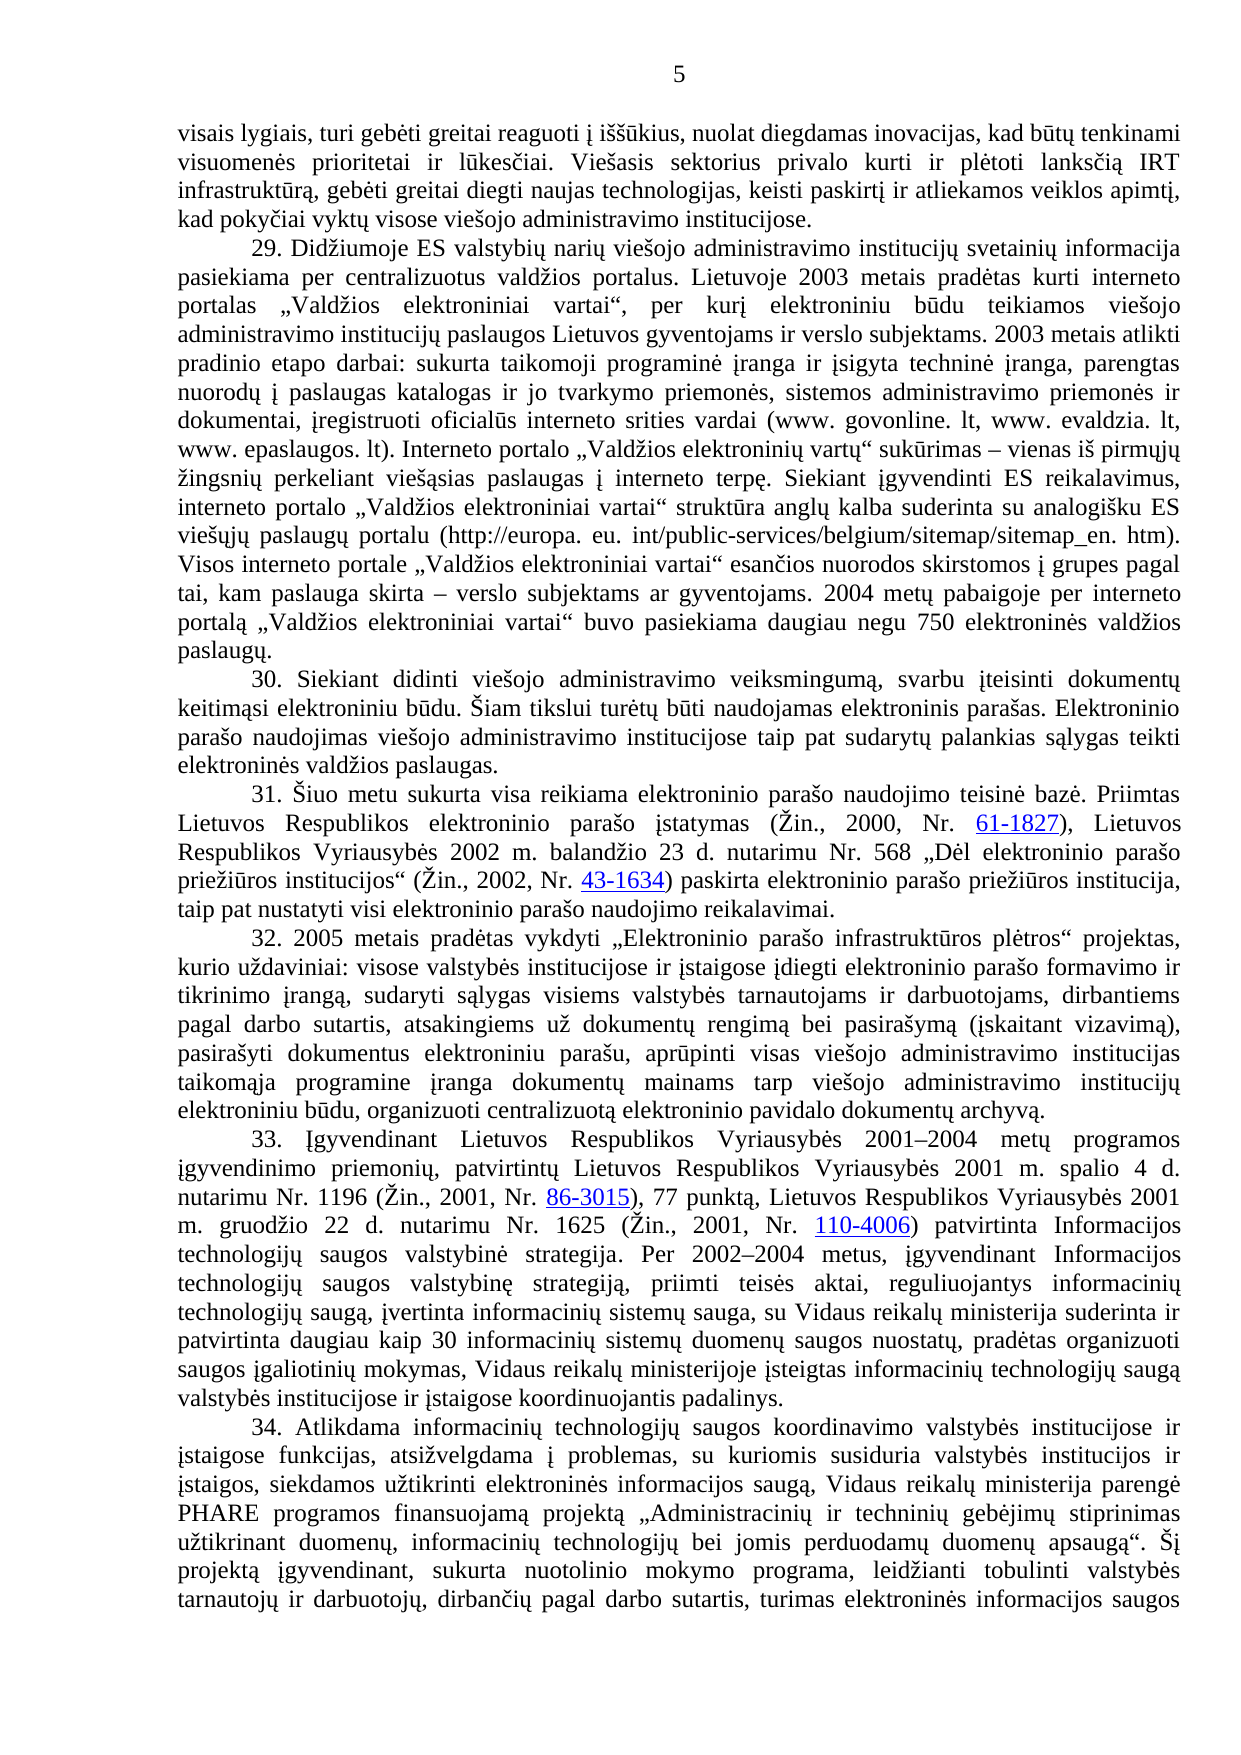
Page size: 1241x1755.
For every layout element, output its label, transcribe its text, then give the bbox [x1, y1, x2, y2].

text 30. Siekiant didinti viešojo administravimo veiksmingumą, svarbu įteisinti dokumentų keitimąsi elektroniniu būdu. Šiam tikslui turėtų būti naudojamas elektroninis parašas. Elektroninio parašo naudojimas viešojo administravimo institucijose taip pat sudarytų palankias sąlygas teikti elektroninės valdžios paslaugas. [177, 664, 1181, 779]
text 34. Atlikdama informacinių technologijų saugos koordinavimo valstybės institucijose ir įstaigose funkcijas, atsižvelgdama į problemas, su kuriomis susiduria valstybės institucijos ir įstaigos, siekdamos užtikrinti elektroninės informacijos saugą, Vidaus reikalų ministerija parengė PHARE programos finansuojamą projektą „Administracinių ir techninių gebėjimų stiprinimas užtikrinant duomenų, informacinių technologijų bei jomis perduodamų duomenų apsaugą“. Šį projektą įgyvendinant, sukurta nuotolinio mokymo programa, leidžianti tobulinti valstybės tarnautojų ir darbuotojų, dirbančių pagal darbo sutartis, turimas elektroninės informacijos saugos [177, 1412, 1181, 1613]
text 31. Šiuo metu sukurta visa reikiama elektroninio parašo naudojimo teisinė bazė. Priimtas Lietuvos Respublikos elektroninio parašo įstatymas (Žin., 2000, Nr. 61-1827), Lietuvos Respublikos Vyriausybės 2002 m. balandžio 23 d. nutarimu Nr. 568 „Dėl elektroninio parašo priežiūros institucijos“ (Žin., 2002, Nr. 43-1634) paskirta elektroninio parašo priežiūros institucija, taip pat nustatyti visi elektroninio parašo naudojimo reikalavimai. [177, 779, 1181, 923]
text 32. 2005 metais pradėtas vykdyti „Elektroninio parašo infrastruktūros plėtros“ projektas, kurio uždaviniai: visose valstybės institucijose ir įstaigose įdiegti elektroninio parašo formavimo ir tikrinimo įrangą, sudaryti sąlygas visiems valstybės tarnautojams ir darbuotojams, dirbantiems pagal darbo sutartis, atsakingiems už dokumentų rengimą bei pasirašymą (įskaitant vizavimą), pasirašyti dokumentus elektroniniu parašu, aprūpinti visas viešojo administravimo institucijas taikomąja programine įranga dokumentų mainams tarp viešojo administravimo institucijų elektroniniu būdu, organizuoti centralizuotą elektroninio pavidalo dokumentų archyvą. [177, 923, 1181, 1124]
text visais lygiais, turi gebėti greitai reaguoti į iššūkius, nuolat diegdamas inovacijas, kad būtų tenkinami visuomenės prioritetai ir lūkesčiai. Viešasis sektorius privalo kurti ir plėtoti lanksčią IRT infrastruktūrą, gebėti greitai diegti naujas technologijas, keisti paskirtį ir atliekamos veiklos apimtį, kad pokyčiai vyktų visose viešojo administravimo institucijose. [177, 118, 1181, 233]
text 29. Didžiumoje ES valstybių narių viešojo administravimo institucijų svetainių informacija pasiekiama per centralizuotus valdžios portalus. Lietuvoje 2003 metais pradėtas kurti interneto portalas „Valdžios elektroniniai vartai“, per kurį elektroniniu būdu teikiamos viešojo administravimo institucijų paslaugos Lietuvos gyventojams ir verslo subjektams. 2003 metais atlikti pradinio etapo darbai: sukurta taikomoji programinė įranga ir įsigyta techninė įranga, parengtas nuorodų į paslaugas katalogas ir jo tvarkymo priemonės, sistemos administravimo priemonės ir dokumentai, įregistruoti oficialūs interneto srities vardai (www. govonline. lt, www. evaldzia. lt, www. epaslaugos. lt). Interneto portalo „Valdžios elektroninių vartų“ sukūrimas – vienas iš pirmųjų žingsnių perkeliant viešąsias paslaugas į interneto terpę. Siekiant įgyvendinti ES reikalavimus, interneto portalo „Valdžios elektroniniai vartai“ struktūra anglų kalba suderinta su analogišku ES viešųjų paslaugų portalu (http://europa. eu. int/public-services/belgium/sitemap/sitemap_en. htm). Visos interneto portale „Valdžios elektroniniai vartai“ esančios nuorodos skirstomos į grupes pagal tai, kam paslauga skirta – verslo subjektams ar gyventojams. 2004 metų pabaigoje per interneto portalą „Valdžios elektroniniai vartai“ buvo pasiekiama daugiau negu 750 elektroninės valdžios paslaugų. [177, 233, 1181, 664]
text 33. Įgyvendinant Lietuvos Respublikos Vyriausybės 2001–2004 metų programos įgyvendinimo priemonių, patvirtintų Lietuvos Respublikos Vyriausybės 2001 m. spalio 4 d. nutarimu Nr. 1196 (Žin., 2001, Nr. 86-3015), 77 punktą, Lietuvos Respublikos Vyriausybės 2001 m. gruodžio 22 d. nutarimu Nr. 1625 (Žin., 2001, Nr. 110-4006) patvirtinta Informacijos technologijų saugos valstybinė strategija. Per 2002–2004 metus, įgyvendinant Informacijos technologijų saugos valstybinę strategiją, priimti teisės aktai, reguliuojantys informacinių technologijų saugą, įvertinta informacinių sistemų sauga, su Vidaus reikalų ministerija suderinta ir patvirtinta daugiau kaip 30 informacinių sistemų duomenų saugos nuostatų, pradėtas organizuoti saugos įgaliotinių mokymas, Vidaus reikalų ministerijoje įsteigtas informacinių technologijų saugą valstybės institucijose ir įstaigose koordinuojantis padalinys. [177, 1124, 1181, 1412]
